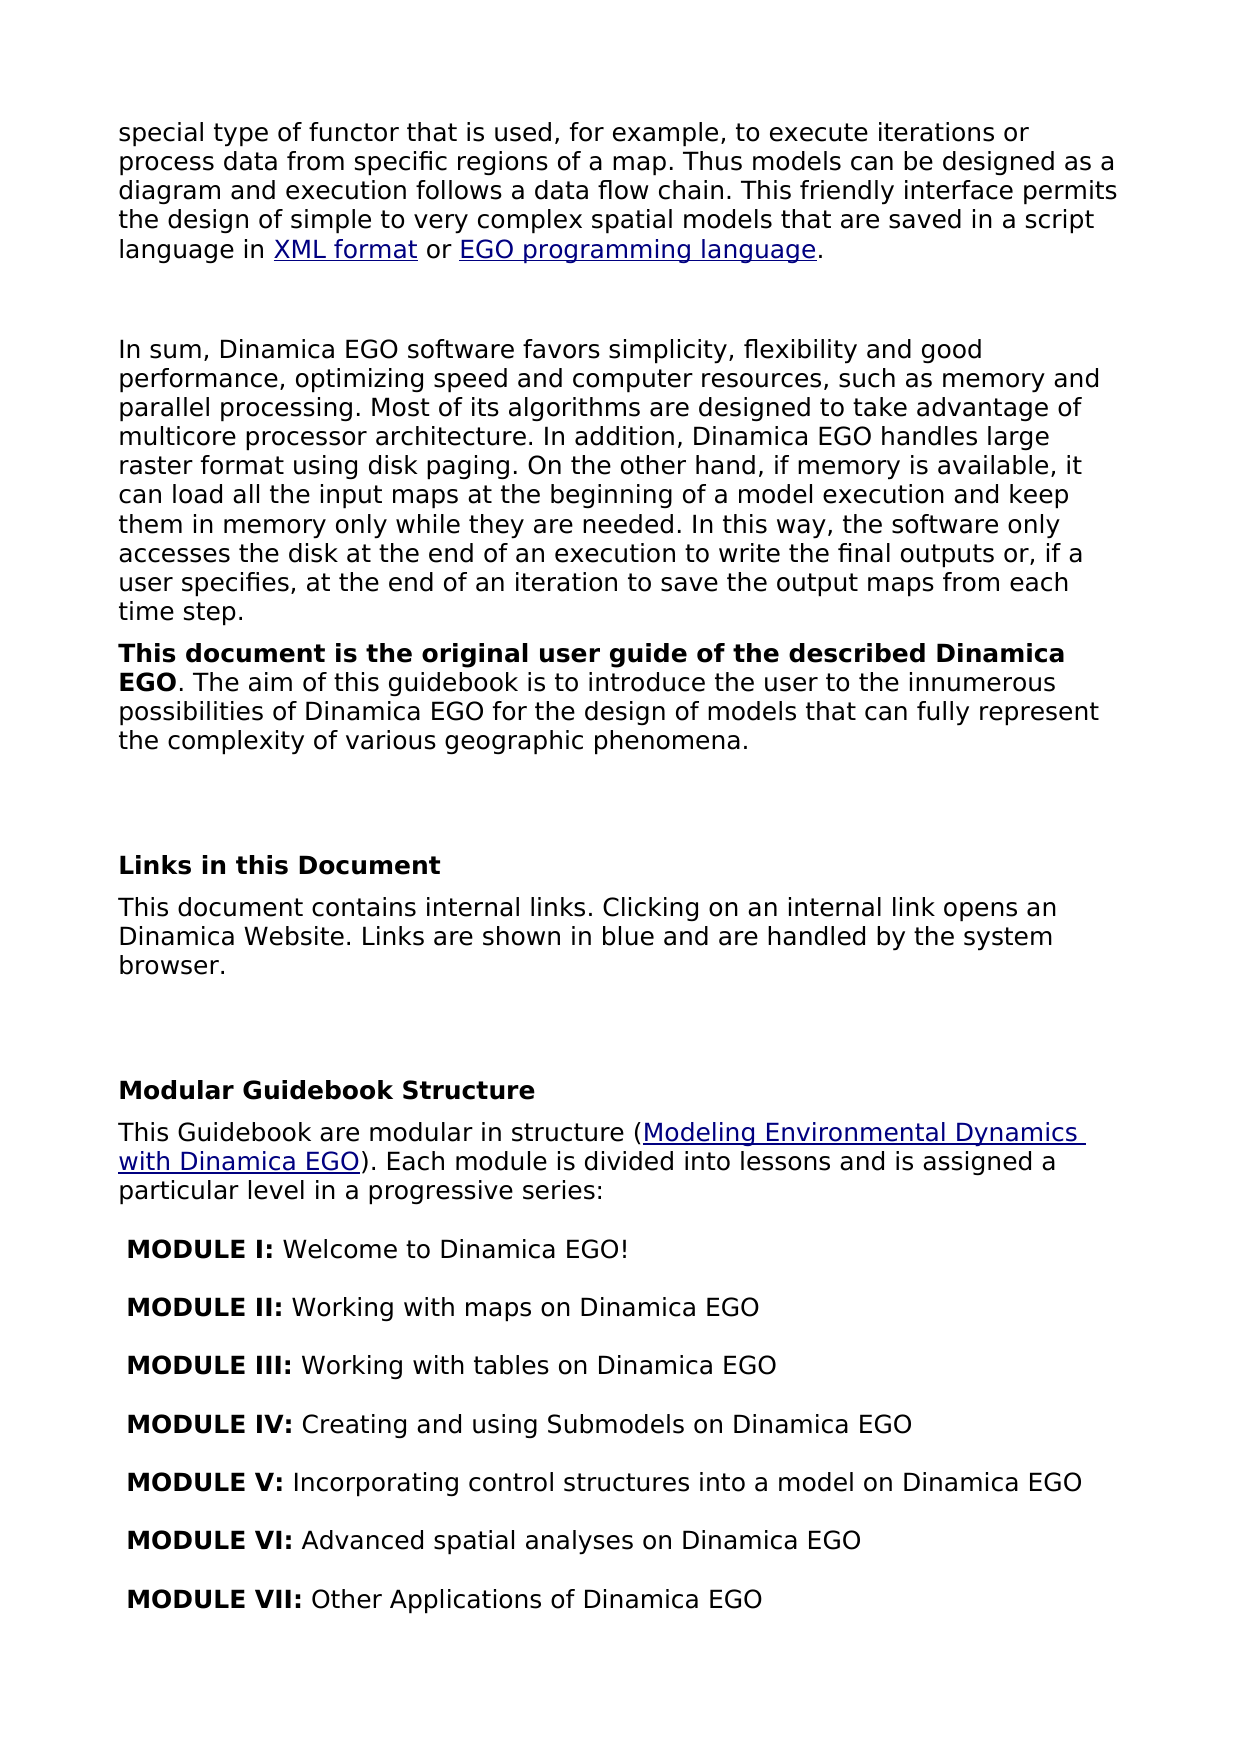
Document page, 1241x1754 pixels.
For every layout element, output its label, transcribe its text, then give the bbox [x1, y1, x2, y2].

subtitle Modular Guidebook Structure [118, 1076, 1122, 1106]
text This document contains internal links. Clicking on an internal link opens an Dinamica Website. Links are shown in blue and are handled by the system browser. [118, 893, 1122, 1039]
text In sum, Dinamica EGO software favors simplicity, flexibility and good performance, optimizing speed and computer resources, such as memory and parallel processing. Most of its algorithms are designed to take advantage of multicore processor architecture. In addition, Dinamica EGO handles large raster format using disk paging. On the other hand, if memory is available, it can load all the input maps at the beginning of a model execution and keep them in memory only while they are needed. In this way, the software only accesses the disk at the end of an execution to write the final outputs or, if a user specifies, at the end of an iteration to save the output maps from each time step. [118, 335, 1122, 626]
subtitle Links in this Document [118, 851, 1122, 881]
text This document is the original user guide of the described Dinamica EGO. The aim of this guidebook is to introduce the user to the innumerous possibilities of Dinamica EGO for the design of models that can fully represent the complexity of various geographic phenomena. [118, 639, 1122, 814]
text special type of functor that is used, for example, to execute iterations or process data from specific regions of a map. Thus models can be designed as a diagram and execution follows a data flow chain. This friendly interface permits the design of simple to very complex spatial models that are saved in a script language in XML format or EGO programming language. [118, 118, 1122, 322]
text This Guidebook are modular in structure (Modeling Environmental Dynamics with Dinamica EGO). Each module is divided into lessons and is assigned a particular level in a progressive series: MODULE I: Welcome to Dinamica EGO! MODULE II: Working with maps on Dinamica EGO MODULE III: Working with tables on Dinamica EGO MODULE IV: Creating and using Submodels on Dinamica EGO MODULE V: Incorporating control structures into a model on Dinamica EGO MODULE VI: Advanced spatial analyses on Dinamica EGO MODULE VII: Other Applications of Dinamica EGO [118, 1118, 1122, 1614]
